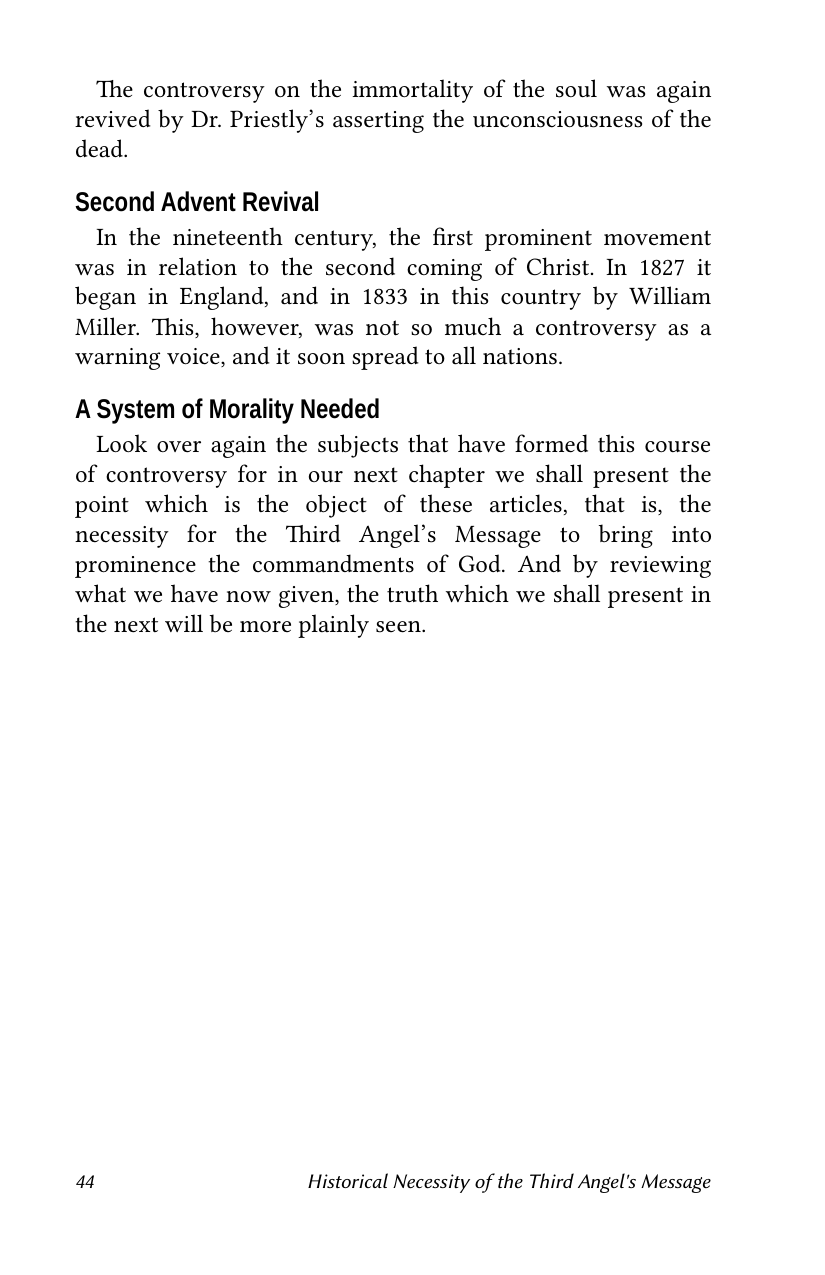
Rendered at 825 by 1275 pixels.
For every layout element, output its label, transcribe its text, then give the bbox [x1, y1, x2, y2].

text In the nineteenth century, the first prominent movement was in relation to the second coming of Christ. In 1827 it began in England, and in 1833 in this country by William Miller. This, however, was not so much a controversy as a warning voice, and it soon spread to all nations. [75, 223, 712, 371]
subtitle A System of Morality Needed [75, 393, 712, 424]
text Look over again the subjects that have formed this course of controversy for in our next chapter we shall present the point which is the object of these articles, that is, the necessity for the Third Angel’s Message to bring into prominence the commandments of God. And by reviewing what we have now given, the truth which we shall present in the next will be more plainly seen. [75, 430, 712, 638]
text The controversy on the immortality of the soul was again revived by Dr. Priestly’s asserting the unconsciousness of the dead. [75, 75, 712, 163]
subtitle Second Advent Revival [75, 186, 712, 217]
